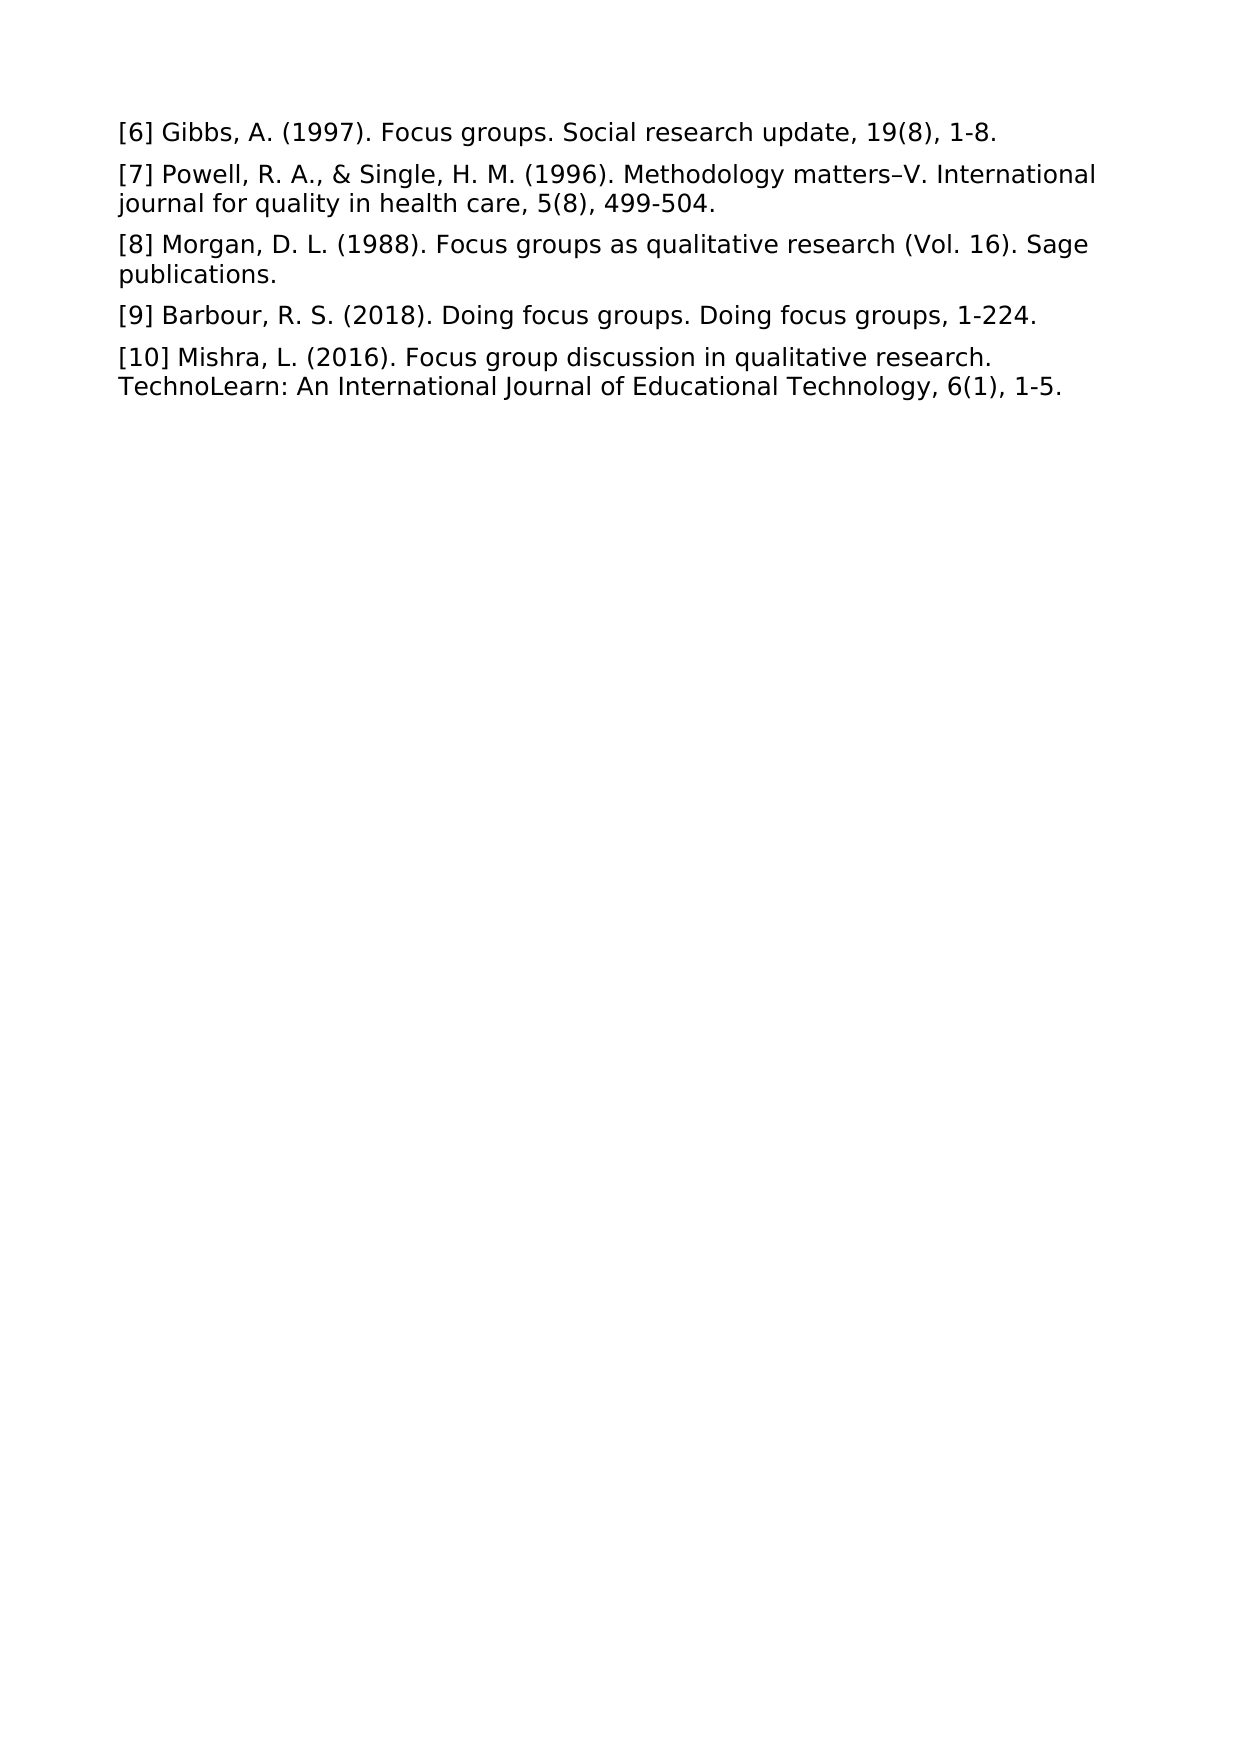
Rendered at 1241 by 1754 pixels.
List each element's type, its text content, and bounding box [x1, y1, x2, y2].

text [9] Barbour, R. S. (2018). Doing focus groups. Doing focus groups, 1-224. [118, 301, 1122, 331]
text [10] Mishra, L. (2016). Focus group discussion in qualitative research. TechnoLearn: An International Journal of Educational Technology, 6(1), 1-5. [118, 343, 1122, 401]
text [8] Morgan, D. L. (1988). Focus groups as qualitative research (Vol. 16). Sage publications. [118, 231, 1122, 289]
text [7] Powell, R. A., & Single, H. M. (1996). Methodology matters–V. International journal for quality in health care, 5(8), 499-504. [118, 160, 1122, 218]
text [6] Gibbs, A. (1997). Focus groups. Social research update, 19(8), 1-8. [118, 118, 1122, 147]
